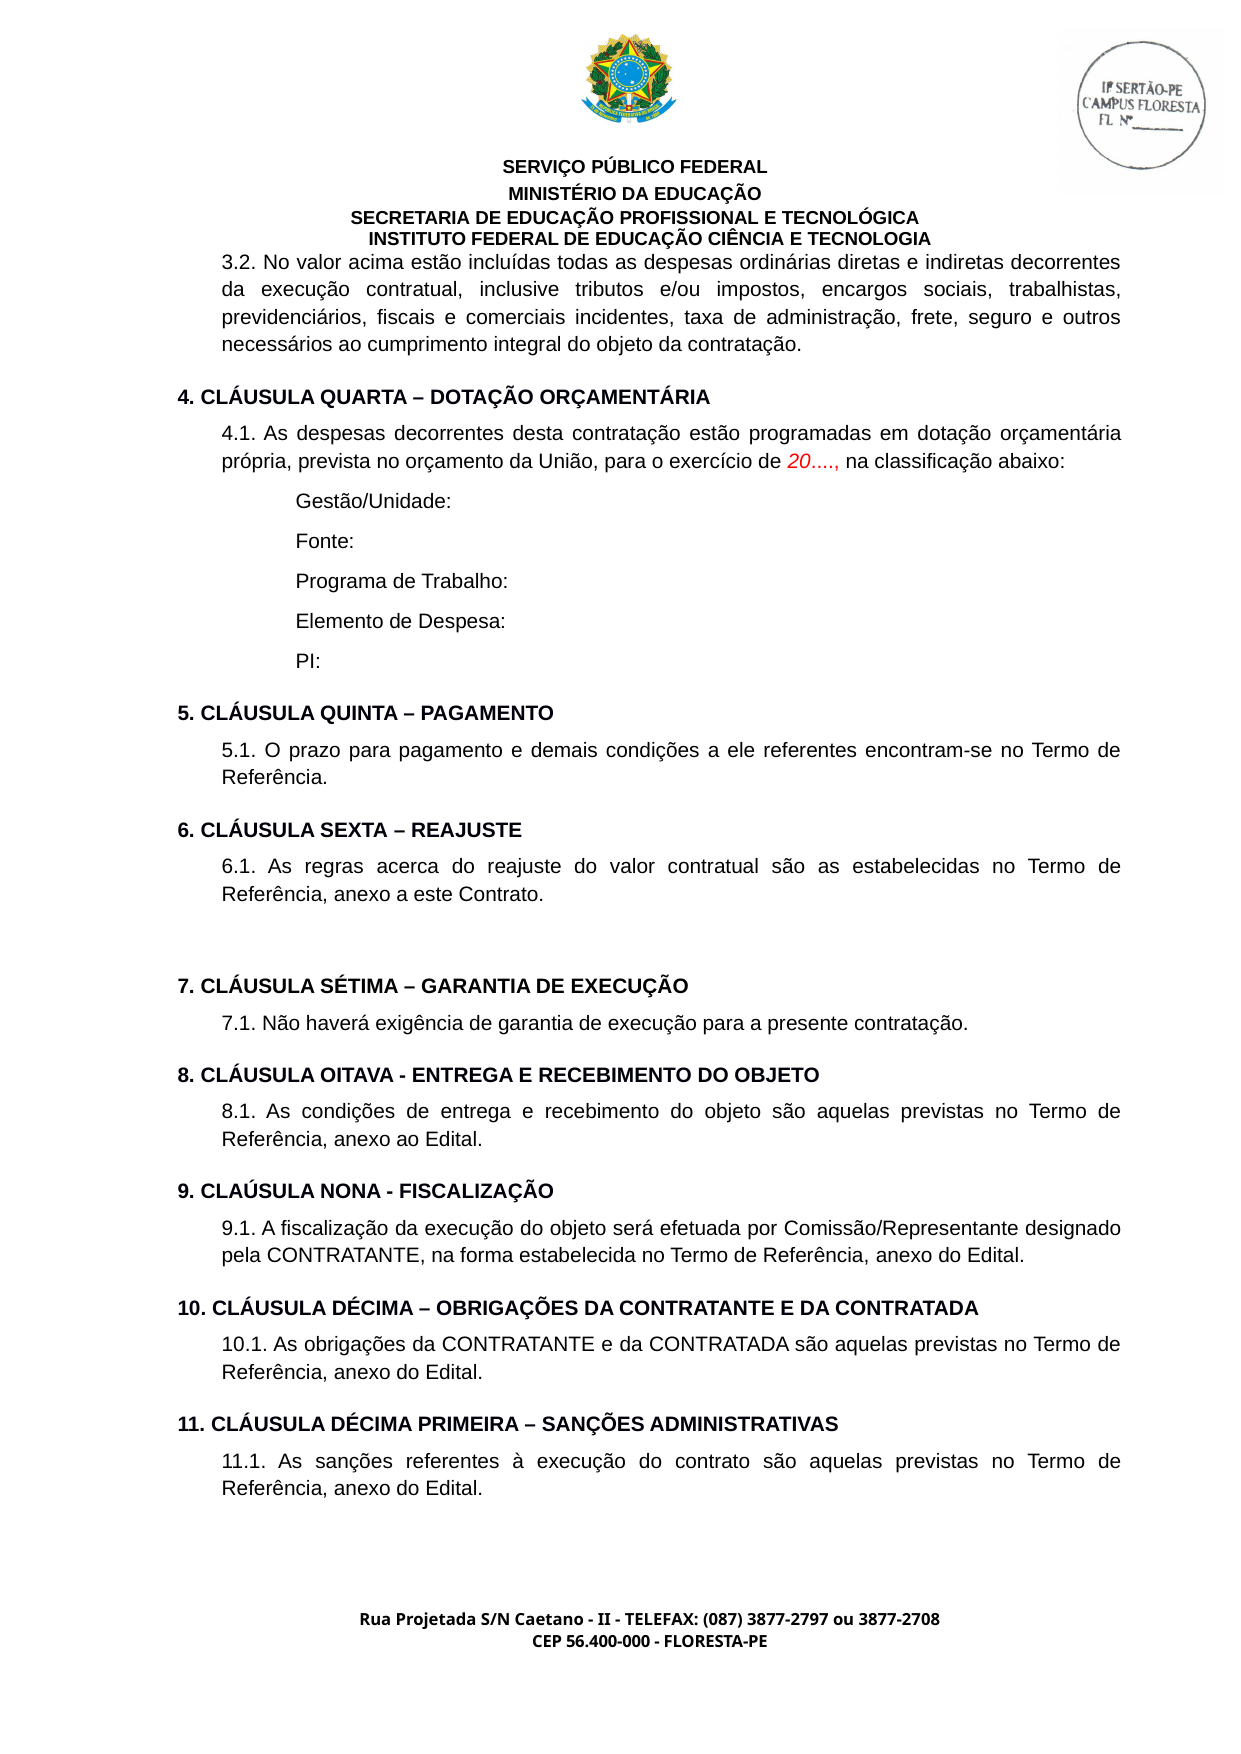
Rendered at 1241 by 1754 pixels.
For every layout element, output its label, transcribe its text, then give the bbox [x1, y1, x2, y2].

list 10.1. As obrigações da CONTRATANTE e da CONTRATADA são aquelas previstas no Termo de Referência, anexo do Edital. [221, 1332, 1122, 1384]
list 5. CLÁUSULA QUINTA – PAGAMENTO [177, 701, 1122, 725]
list 10. CLÁUSULA DÉCIMA – OBRIGAÇÕES DA CONTRATANTE E DA CONTRATADA [177, 1296, 1122, 1320]
list 6. CLÁUSULA SEXTA – REAJUSTE [177, 817, 1122, 841]
list 6.1. As regras acerca do reajuste do valor contratual são as estabelecidas no Termo de Referência, anexo a este Contrato. [221, 854, 1122, 905]
list 3.2. No valor acima estão incluídas todas as despesas ordinárias diretas e indiretas decorrentes da execução contratual, inclusive tributos e/ou impostos, encargos sociais, trabalhistas, previdenciários, fiscais e comerciais incidentes, taxa de administração, frete, seguro e outros necessários ao cumprimento integral do objeto da contratação. [221, 249, 1122, 356]
list 5.1. O prazo para pagamento e demais condições a ele referentes encontram-se no Termo de Referência. [221, 737, 1122, 789]
list 4. CLÁUSULA QUARTA – DOTAÇÃO ORÇAMENTÁRIA [177, 384, 1122, 408]
list 11.1. As sanções referentes à execução do contrato são aquelas previstas no Termo de Referência, anexo do Edital. [221, 1449, 1122, 1500]
list 7. CLÁUSULA SÉTIMA – GARANTIA DE EXECUÇÃO [177, 974, 1122, 998]
list 9.1. A fiscalização da execução do objeto será efetuada por Comissão/Representante designado pela CONTRATANTE, na forma estabelecida no Termo de Referência, anexo do Edital. [221, 1216, 1122, 1267]
list 11. CLÁUSULA DÉCIMA PRIMEIRA – SANÇÕES ADMINISTRATIVAS [177, 1412, 1122, 1436]
list 8. CLÁUSULA OITAVA - ENTREGA E RECEBIMENTO DO OBJETO [177, 1063, 1122, 1087]
text Gestão/Unidade: [295, 488, 1122, 512]
list 4.1. As despesas decorrentes desta contratação estão programadas em dotação orçamentária própria, prevista no orçamento da União, para o exercício de 20...., na classificação abaixo: [221, 421, 1122, 472]
text Programa de Trabalho: [295, 568, 1122, 592]
picture [1058, 27, 1223, 196]
list 9. CLAÚSULA NONA - FISCALIZAÇÃO [177, 1179, 1122, 1203]
text Fonte: [295, 528, 1122, 552]
list 8.1. As condições de entrega e recebimento do objeto são aquelas previstas no Termo de Referência, anexo ao Edital. [221, 1099, 1122, 1151]
picture [581, 34, 677, 123]
list 7.1. Não haverá exigência de garantia de execução para a presente contratação. [221, 1010, 1122, 1034]
text Elemento de Despesa: [295, 608, 1122, 632]
text PI: [295, 648, 1122, 672]
